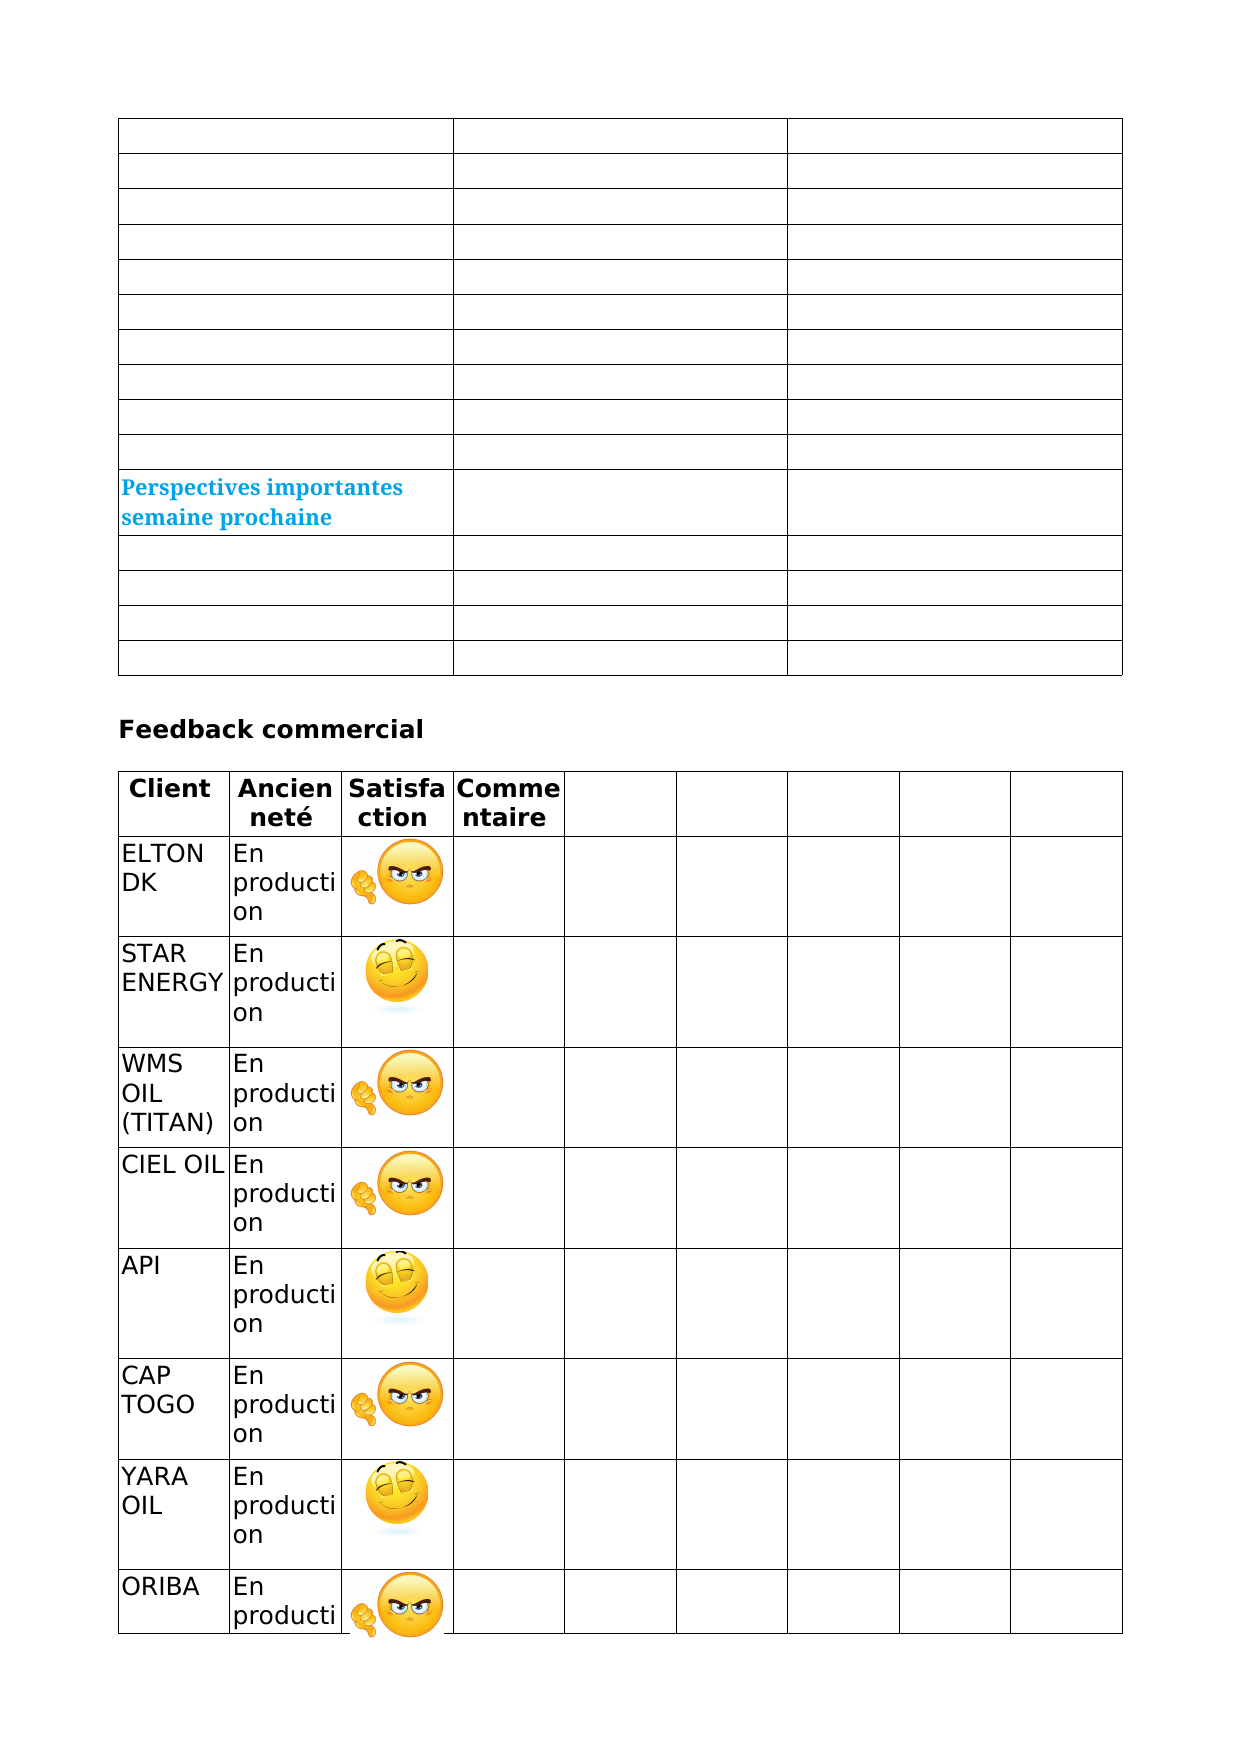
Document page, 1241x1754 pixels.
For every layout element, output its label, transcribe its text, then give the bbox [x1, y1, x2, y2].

picture [350, 1150, 444, 1216]
table_cell YARA OIL [119, 1460, 229, 1569]
table_cell [119, 400, 453, 434]
table_cell [454, 536, 787, 570]
table_cell [454, 119, 787, 153]
table_cell [565, 1460, 676, 1569]
picture [350, 1361, 444, 1427]
table_cell [119, 606, 453, 640]
table_header [1011, 772, 1122, 836]
table_cell [900, 1148, 1010, 1248]
table_cell [788, 400, 1122, 434]
table_cell [677, 1460, 787, 1569]
table_cell [565, 1570, 676, 1633]
table_cell [677, 1359, 787, 1459]
table_cell [900, 837, 1010, 936]
table_cell [119, 189, 453, 223]
table_cell [900, 1570, 1010, 1633]
table_header Commentaire [454, 772, 564, 836]
table_cell [788, 365, 1122, 399]
table_header Client [119, 772, 229, 836]
table_header Ancienneté [230, 772, 341, 836]
table_cell [565, 1359, 676, 1459]
table_cell [342, 837, 453, 936]
table_cell En production [230, 1249, 341, 1358]
table_cell [788, 295, 1122, 329]
table_cell [788, 225, 1122, 258]
table_cell [119, 365, 453, 399]
table_cell En production [230, 1460, 341, 1569]
table_cell [788, 330, 1122, 364]
table_cell [677, 837, 787, 936]
table_cell [900, 937, 1010, 1047]
table_cell [788, 571, 1122, 605]
table_cell [119, 330, 453, 364]
picture [365, 939, 429, 1015]
table_cell [788, 1048, 899, 1147]
table_cell [454, 260, 787, 294]
table_header [677, 772, 787, 836]
table_cell [1011, 1148, 1122, 1248]
table_cell Perspectives importantes semaine prochaine [119, 470, 453, 535]
table_cell [565, 1048, 676, 1147]
table_header [565, 772, 676, 836]
table_cell [565, 937, 676, 1047]
table_cell [119, 154, 453, 188]
table_cell [900, 1249, 1010, 1358]
table_cell [454, 225, 787, 258]
table_cell [342, 1148, 453, 1248]
table_cell [1011, 937, 1122, 1047]
table_cell [788, 260, 1122, 294]
table_cell [119, 536, 453, 570]
table_cell [788, 1570, 899, 1633]
table_cell [900, 1048, 1010, 1147]
table_header [788, 772, 899, 836]
table_cell [454, 1249, 564, 1358]
table_cell En production [230, 1048, 341, 1147]
table_cell [677, 937, 787, 1047]
table_cell [342, 1249, 453, 1358]
table_cell [565, 837, 676, 936]
table_cell [788, 536, 1122, 570]
table_cell [119, 295, 453, 329]
table_cell [454, 365, 787, 399]
table_cell [788, 189, 1122, 223]
table_cell [1011, 837, 1122, 936]
table_cell WMS OIL (TITAN) [119, 1048, 229, 1147]
table_cell [454, 435, 787, 469]
table_cell API [119, 1249, 229, 1358]
table_cell [1011, 1048, 1122, 1147]
table_cell En production [230, 1148, 341, 1248]
table_cell [788, 837, 899, 936]
table_cell [677, 1048, 787, 1147]
table_cell [788, 1460, 899, 1569]
table_cell [788, 470, 1122, 535]
table_cell [788, 119, 1122, 153]
table_cell [454, 1460, 564, 1569]
table_cell ELTON DK [119, 837, 229, 936]
subtitle Feedback commercial [118, 715, 1122, 744]
table_cell STAR ENERGY [119, 937, 229, 1047]
table_cell [454, 571, 787, 605]
table_cell [1011, 1570, 1122, 1633]
table_cell [454, 1148, 564, 1248]
table_cell [119, 641, 453, 675]
table_cell [119, 119, 453, 153]
table_cell [454, 470, 787, 535]
table_cell [788, 1249, 899, 1358]
picture [350, 1572, 444, 1638]
table_cell [788, 937, 899, 1047]
table_cell [119, 435, 453, 469]
table_cell [1011, 1460, 1122, 1569]
table_cell [342, 1359, 453, 1459]
table_cell En producti [230, 1570, 341, 1633]
table_cell CAP TOGO [119, 1359, 229, 1459]
table_cell [119, 571, 453, 605]
table_cell [454, 400, 787, 434]
table_cell [788, 606, 1122, 640]
picture [350, 1049, 444, 1116]
table_cell En production [230, 837, 341, 936]
table_cell [677, 1148, 787, 1248]
table_cell [900, 1460, 1010, 1569]
table_cell [565, 1249, 676, 1358]
table_cell [119, 225, 453, 258]
table_cell [788, 1148, 899, 1248]
table_header [900, 772, 1010, 836]
table_cell [565, 1148, 676, 1248]
table_cell [342, 1570, 453, 1633]
table_cell [788, 641, 1122, 675]
table_cell [454, 295, 787, 329]
table_cell [454, 189, 787, 223]
table_cell [454, 1570, 564, 1633]
table_cell [788, 154, 1122, 188]
picture [365, 1461, 429, 1537]
table_cell CIEL OIL [119, 1148, 229, 1248]
picture [365, 1251, 429, 1326]
picture [350, 838, 444, 905]
table_cell [1011, 1249, 1122, 1358]
table_cell [454, 606, 787, 640]
table_cell [454, 641, 787, 675]
table_cell [454, 154, 787, 188]
table_cell [454, 837, 564, 936]
table_cell [900, 1359, 1010, 1459]
table_cell [342, 1460, 453, 1569]
table_header Satisfaction [342, 772, 453, 836]
table_cell En production [230, 937, 341, 1047]
table_cell [788, 435, 1122, 469]
table_cell [677, 1249, 787, 1358]
table_cell [119, 260, 453, 294]
table_cell [1011, 1359, 1122, 1459]
table_cell En production [230, 1359, 341, 1459]
table_cell [342, 1048, 453, 1147]
table_cell [342, 937, 453, 1047]
table_cell [677, 1570, 787, 1633]
table_cell [454, 330, 787, 364]
table_cell [788, 1359, 899, 1459]
table_cell [454, 1359, 564, 1459]
table_cell ORIBA [119, 1570, 229, 1633]
table_cell [454, 1048, 564, 1147]
table_cell [454, 937, 564, 1047]
